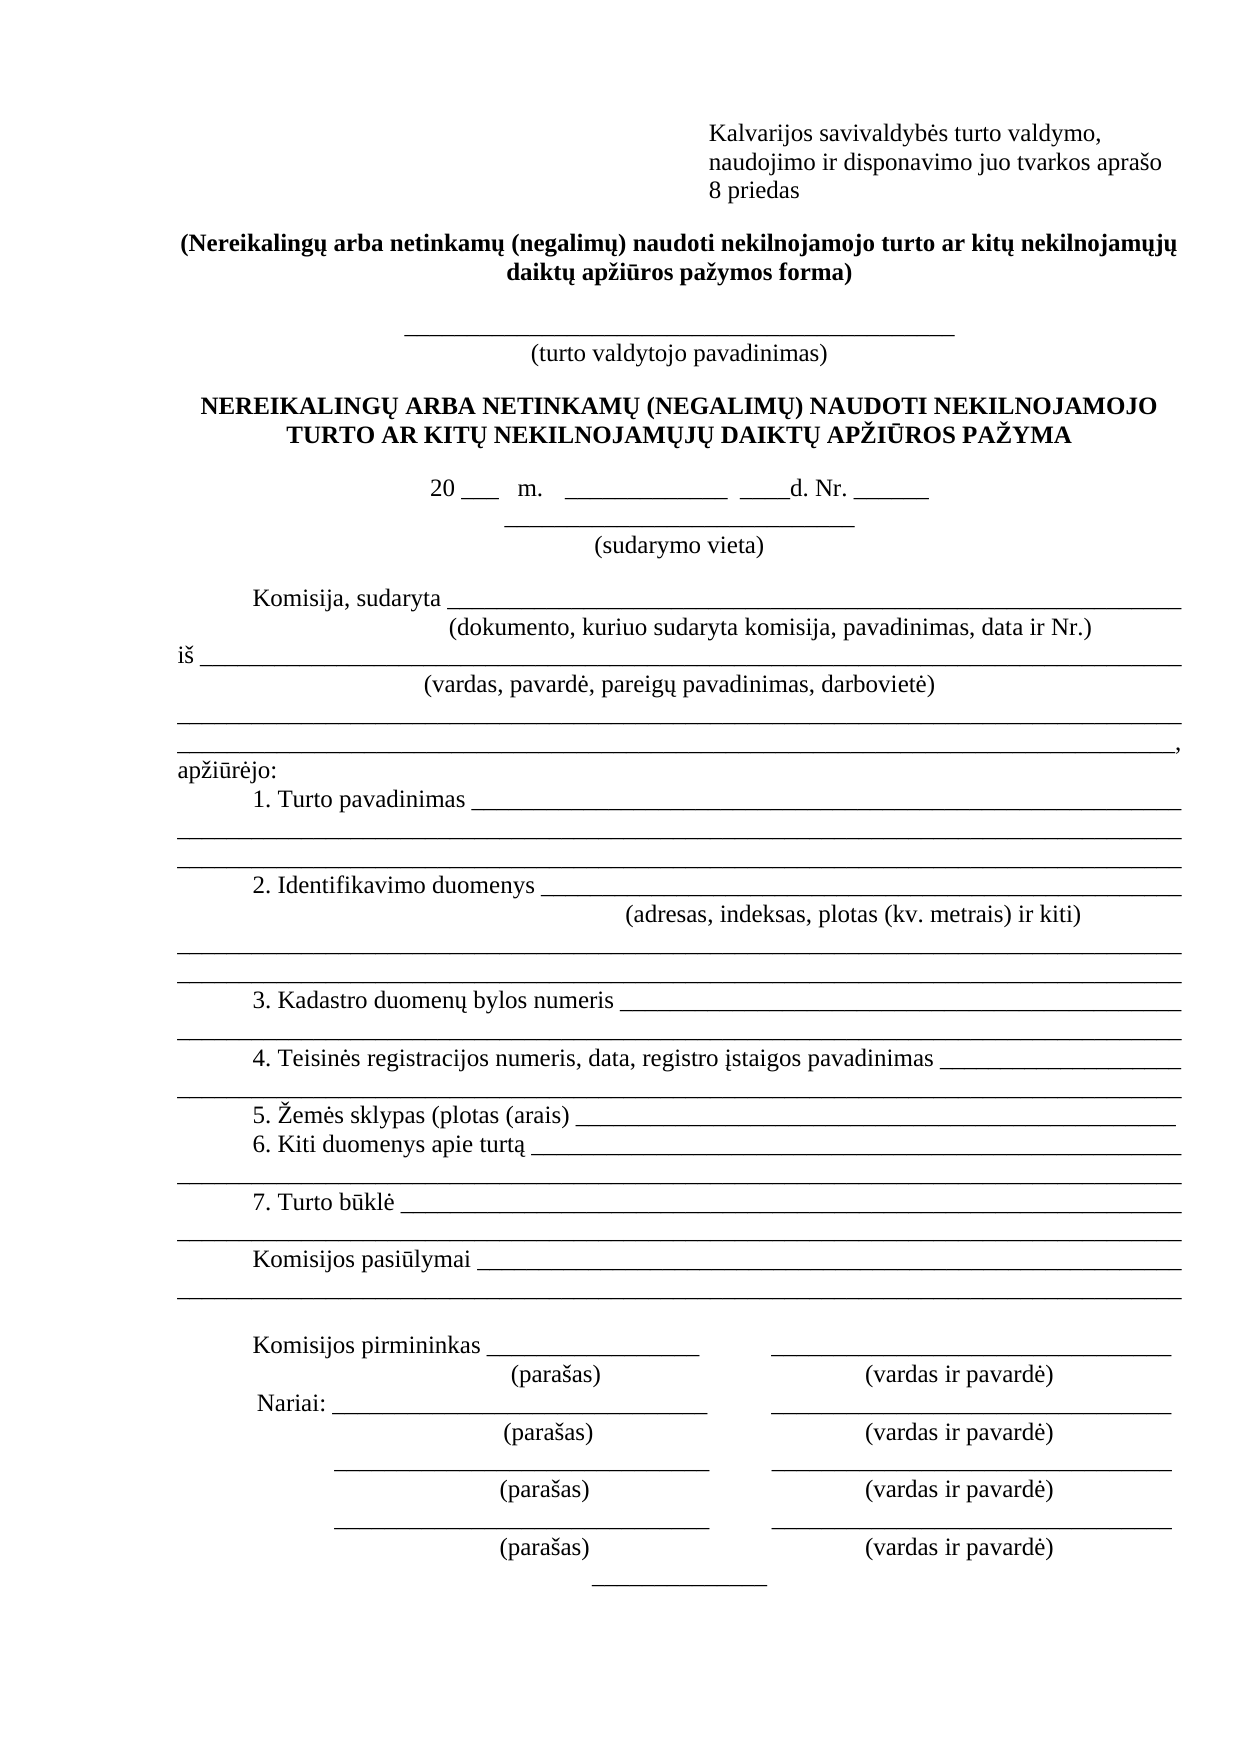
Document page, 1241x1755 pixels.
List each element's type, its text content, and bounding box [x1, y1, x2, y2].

text 6. Kiti duomenys apie turtą [177, 1129, 1181, 1158]
text Komisijos pasiūlymai [177, 1244, 1181, 1273]
text 1. Turto pavadinimas [177, 784, 1181, 813]
text 4. Teisinės registracijos numeris, data, registro įstaigos pavadinimas [177, 1043, 1181, 1072]
text 8 priedas [709, 176, 1181, 204]
text ____________________________ [177, 501, 1181, 530]
text 7. Turto būklė [177, 1187, 1181, 1215]
text (parašas) (vardas ir pavardė) [177, 1532, 1181, 1560]
text (vardas, pavardė, pareigų pavadinimas, darbovietė) [177, 669, 1181, 698]
text 5. Žemės sklypas (plotas (arais) ________________________________________________ [177, 1100, 1181, 1129]
text (parašas) (vardas ir pavardė) [177, 1417, 1181, 1445]
text (Nereikalingų arba netinkamų (negalimų) naudoti nekilnojamojo turto ar kitų nekilnojamųjų daiktų apžiūros pažymos forma) [177, 228, 1181, 286]
text (turto valdytojo pavadinimas) [177, 338, 1181, 367]
text ______________ [177, 1560, 1181, 1589]
text ______________________________ ________________________________ [182, 1445, 1181, 1474]
text apžiūrėjo: [177, 755, 1181, 784]
text (dokumento, kuriuo sudaryta komisija, pavadinimas, data ir Nr.) [177, 612, 1181, 640]
text 2. Identifikavimo duomenys [177, 870, 1181, 899]
text (sudarymo vieta) [177, 530, 1181, 559]
text 3. Kadastro duomenų bylos numeris [177, 985, 1181, 1014]
text (adresas, indeksas, plotas (kv. metrais) ir kiti) [177, 899, 1181, 928]
text ______________________________ ________________________________ [182, 1503, 1181, 1532]
text ____________________________________________ [177, 310, 1181, 338]
text 20 ___ m. _____________ ____d. Nr. ______ [177, 473, 1181, 501]
text Nariai: ______________________________ ________________________________ [182, 1388, 1181, 1417]
text iš [177, 640, 1181, 669]
text Kalvarijos savivaldybės turto valdymo, naudojimo ir disponavimo juo tvarkos aprašo [709, 118, 1181, 176]
text Komisija, sudaryta [177, 583, 1181, 612]
text NEREIKALINGŲ ARBA NETINKAMŲ (NEGALIMŲ) NAUDOTI NEKILNOJAMOJO TURTO AR KITŲ NEKILNOJAMŲJŲ DAIKTŲ APŽIŪROS PAŽYMA [177, 391, 1181, 449]
text , [177, 727, 1181, 755]
text (parašas) (vardas ir pavardė) [177, 1359, 1181, 1388]
text (parašas) (vardas ir pavardė) [177, 1474, 1181, 1503]
text Komisijos pirmininkas _________________ ________________________________ [177, 1330, 1181, 1359]
